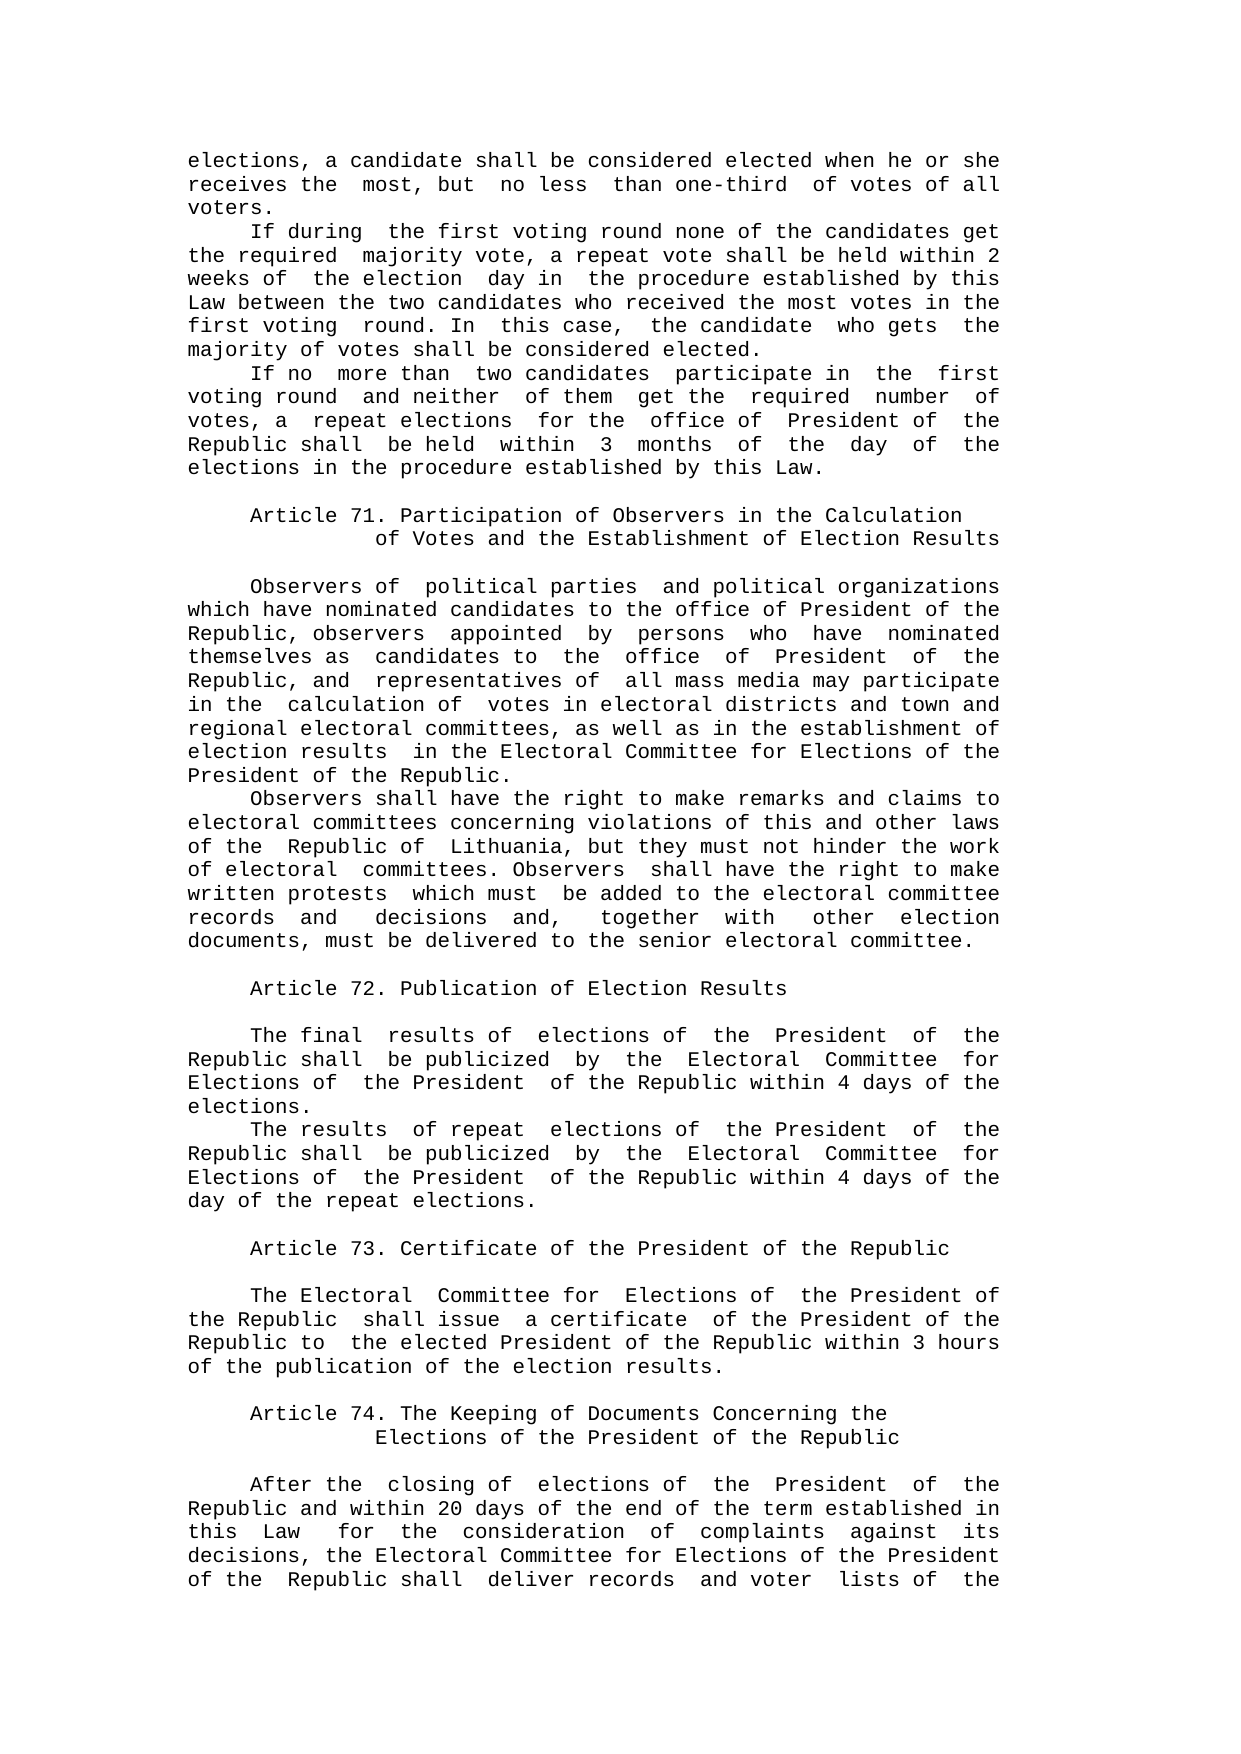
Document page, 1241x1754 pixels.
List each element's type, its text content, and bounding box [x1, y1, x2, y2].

text first voting round. In this case, the candidate who gets the [187, 316, 1053, 339]
text Article 71. Participation of Observers in the Calculation [187, 505, 1053, 528]
text elections in the procedure established by this Law. [187, 457, 1053, 481]
text Law between the two candidates who received the most votes in the [187, 292, 1053, 316]
text in the calculation of votes in electoral districts and town and [187, 694, 1053, 717]
text voters. [187, 197, 1053, 221]
text President of the Republic. [187, 765, 1053, 788]
text If no more than two candidates participate in the first [187, 363, 1053, 386]
text Republic and within 20 days of the end of the term established in [187, 1498, 1053, 1521]
text of the Republic of Lithuania, but they must not hinder the work [187, 836, 1053, 859]
text of Votes and the Establishment of Election Results [187, 528, 1053, 552]
text elections, a candidate shall be considered elected when he or she [187, 150, 1053, 174]
text Observers of political parties and political organizations [187, 576, 1053, 599]
text Elections of the President of the Republic within 4 days of the [187, 1072, 1053, 1096]
text day of the repeat elections. [187, 1190, 1053, 1214]
text The Electoral Committee for Elections of the President of [187, 1285, 1053, 1309]
text Elections of the President of the Republic [187, 1427, 1053, 1451]
text If during the first voting round none of the candidates get [187, 221, 1053, 244]
text Republic, observers appointed by persons who have nominated [187, 623, 1053, 647]
text The results of repeat elections of the President of the [187, 1119, 1053, 1143]
text written protests which must be added to the electoral committee [187, 883, 1053, 907]
text which have nominated candidates to the office of President of the [187, 599, 1053, 623]
text electoral committees concerning violations of this and other laws [187, 812, 1053, 836]
text Republic shall be publicized by the Electoral Committee for [187, 1143, 1053, 1167]
text majority of votes shall be considered elected. [187, 339, 1053, 363]
text Republic shall be held within 3 months of the day of the [187, 434, 1053, 457]
text weeks of the election day in the procedure established by this [187, 268, 1053, 292]
text Republic shall be publicized by the Electoral Committee for [187, 1048, 1053, 1072]
text the Republic shall issue a certificate of the President of the [187, 1309, 1053, 1332]
text Article 74. The Keeping of Documents Concerning the [187, 1403, 1053, 1427]
text of the Republic shall deliver records and voter lists of the [187, 1569, 1053, 1592]
text receives the most, but no less than one-third of votes of all [187, 174, 1053, 197]
text Elections of the President of the Republic within 4 days of the [187, 1167, 1053, 1190]
text The final results of elections of the President of the [187, 1025, 1053, 1048]
text Article 72. Publication of Election Results [187, 978, 1053, 1001]
text elections. [187, 1096, 1053, 1119]
text votes, a repeat elections for the office of President of the [187, 410, 1053, 434]
text records and decisions and, together with other election [187, 907, 1053, 930]
text themselves as candidates to the office of President of the [187, 647, 1053, 670]
text documents, must be delivered to the senior electoral committee. [187, 930, 1053, 954]
text Republic to the elected President of the Republic within 3 hours [187, 1332, 1053, 1356]
text Republic, and representatives of all mass media may participate [187, 670, 1053, 694]
text Observers shall have the right to make remarks and claims to [187, 788, 1053, 812]
text the required majority vote, a repeat vote shall be held within 2 [187, 244, 1053, 268]
text of the publication of the election results. [187, 1356, 1053, 1379]
text of electoral committees. Observers shall have the right to make [187, 859, 1053, 883]
text After the closing of elections of the President of the [187, 1474, 1053, 1498]
text this Law for the consideration of complaints against its [187, 1521, 1053, 1545]
text regional electoral committees, as well as in the establishment of [187, 717, 1053, 741]
text voting round and neither of them get the required number of [187, 386, 1053, 410]
text decisions, the Electoral Committee for Elections of the President [187, 1545, 1053, 1569]
text election results in the Electoral Committee for Elections of the [187, 741, 1053, 765]
text Article 73. Certificate of the President of the Republic [187, 1238, 1053, 1261]
